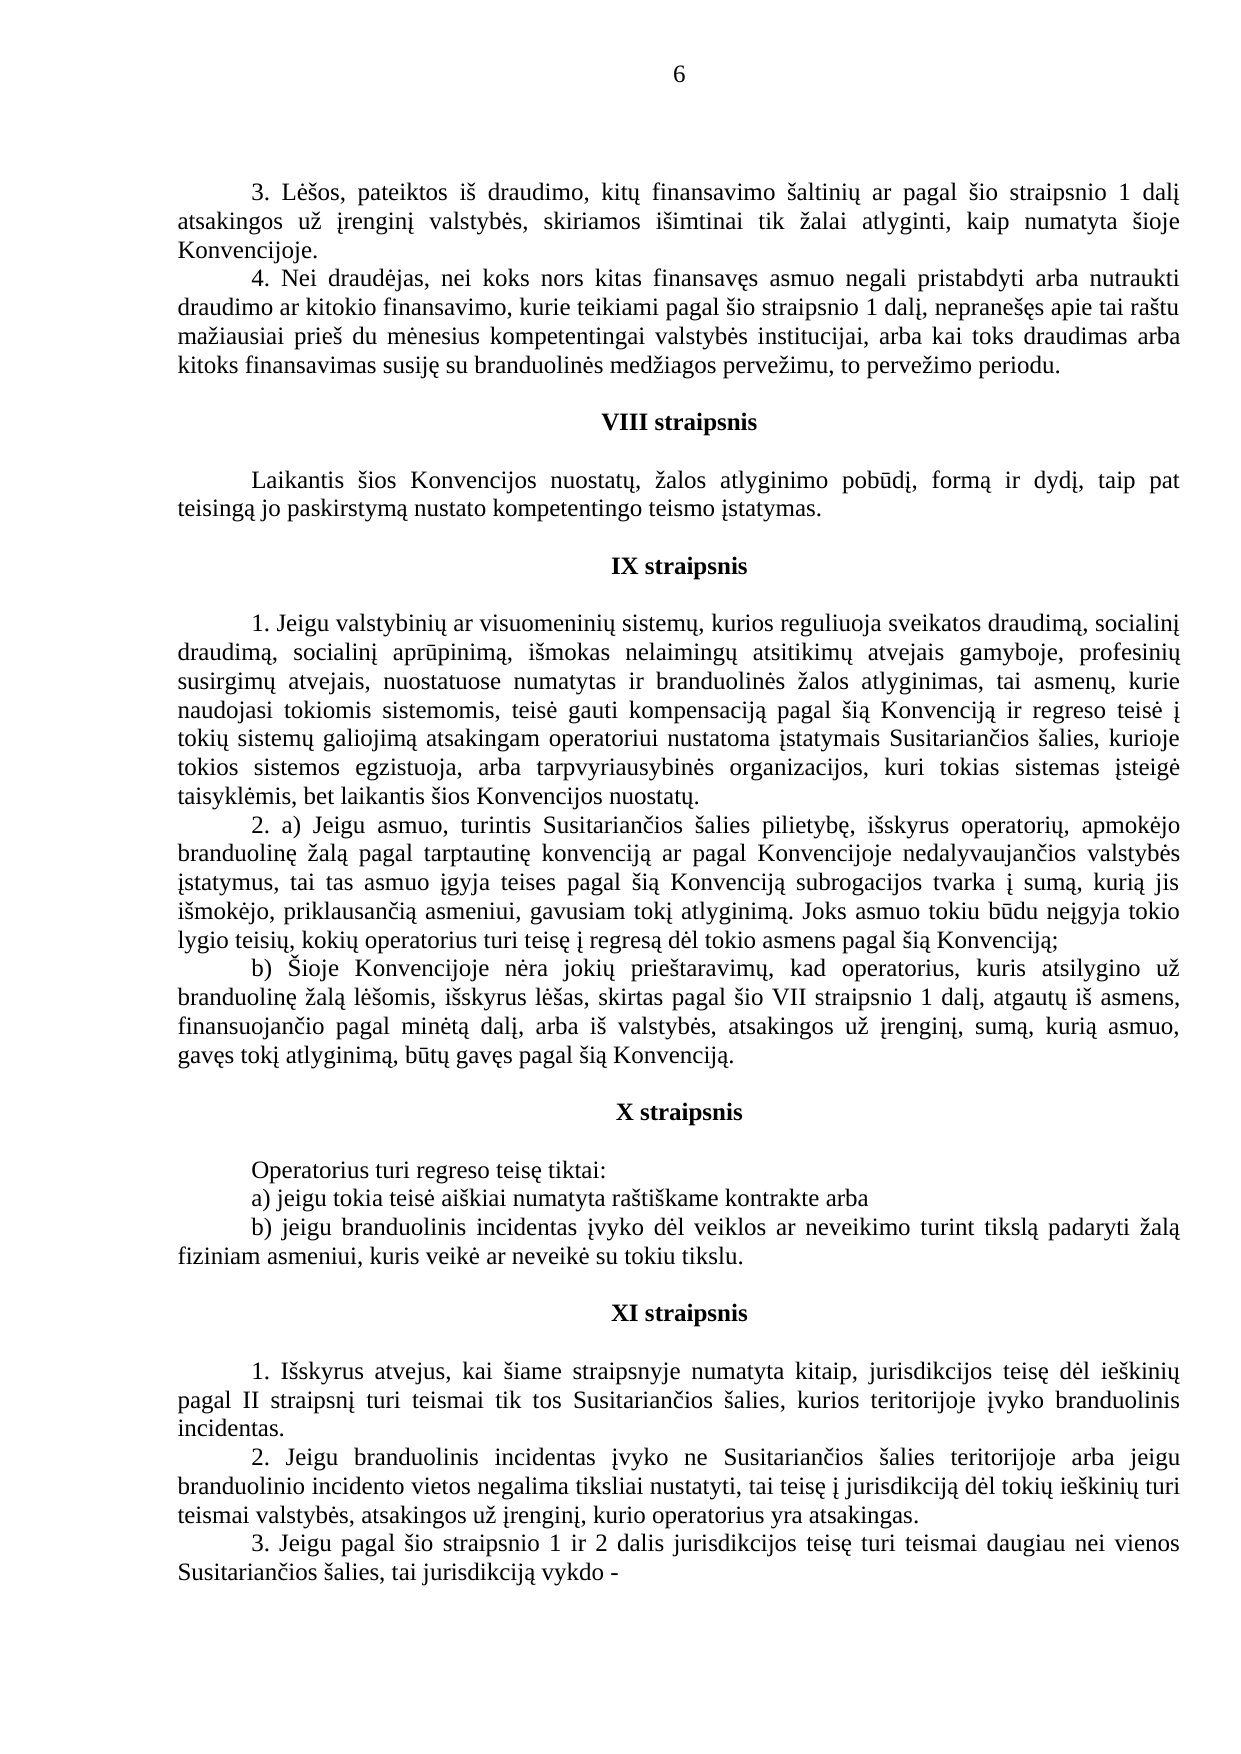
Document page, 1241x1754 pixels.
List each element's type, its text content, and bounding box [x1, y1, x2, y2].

text 2. a) Jeigu asmuo, turintis Susitariančios šalies pilietybę, išskyrus operatorių, apmokėjo branduolinę žalą pagal tarptautinę konvenciją ar pagal Konvencijoje nedalyvaujančios valstybės įstatymus, tai tas asmuo įgyja teises pagal šią Konvenciją subrogacijos tvarka į sumą, kurią jis išmokėjo, priklausančią asmeniui, gavusiam tokį atlyginimą. Joks asmuo tokiu būdu neįgyja tokio lygio teisių, kokių operatorius turi teisę į regresą dėl tokio asmens pagal šią Konvenciją; [177, 810, 1181, 953]
text 1. Jeigu valstybinių ar visuomeninių sistemų, kurios reguliuoja sveikatos draudimą, socialinį draudimą, socialinį aprūpinimą, išmokas nelaimingų atsitikimų atvejais gamyboje, profesinių susirgimų atvejais, nuostatuose numatytas ir branduolinės žalos atlyginimas, tai asmenų, kurie naudojasi tokiomis sistemomis, teisė gauti kompensaciją pagal šią Konvenciją ir regreso teisė į tokių sistemų galiojimą atsakingam operatoriui nustatoma įstatymais Susitariančios šalies, kurioje tokios sistemos egzistuoja, arba tarpvyriausybinės organizacijos, kuri tokias sistemas įsteigė taisyklėmis, bet laikantis šios Konvencijos nuostatų. [177, 608, 1181, 810]
text X straipsnis [177, 1097, 1181, 1126]
text b) Šioje Konvencijoje nėra jokių prieštaravimų, kad operatorius, kuris atsilygino už branduolinę žalą lėšomis, išskyrus lėšas, skirtas pagal šio VII straipsnio 1 dalį, atgautų iš asmens, finansuojančio pagal minėtą dalį, arba iš valstybės, atsakingos už įrenginį, sumą, kurią asmuo, gavęs tokį atlyginimą, būtų gavęs pagal šią Konvenciją. [177, 953, 1181, 1068]
text 4. Nei draudėjas, nei koks nors kitas finansavęs asmuo negali pristabdyti arba nutraukti draudimo ar kitokio finansavimo, kurie teikiami pagal šio straipsnio 1 dalį, nepranešęs apie tai raštu mažiausiai prieš du mėnesius kompetentingai valstybės institucijai, arba kai toks draudimas arba kitoks finansavimas susiję su branduolinės medžiagos pervežimu, to pervežimo periodu. [177, 263, 1181, 378]
text IX straipsnis [177, 551, 1181, 580]
text 3. Jeigu pagal šio straipsnio 1 ir 2 dalis jurisdikcijos teisę turi teismai daugiau nei vienos Susitariančios šalies, tai jurisdikciją vykdo - [177, 1528, 1181, 1586]
text XI straipsnis [177, 1298, 1181, 1327]
text Laikantis šios Konvencijos nuostatų, žalos atlyginimo pobūdį, formą ir dydį, taip pat teisingą jo paskirstymą nustato kompetentingo teismo įstatymas. [177, 465, 1181, 522]
text Operatorius turi regreso teisę tiktai: [177, 1155, 1181, 1183]
text 3. Lėšos, pateiktos iš draudimo, kitų finansavimo šaltinių ar pagal šio straipsnio 1 dalį atsakingos už įrenginį valstybės, skiriamos išimtinai tik žalai atlyginti, kaip numatyta šioje Konvencijoje. [177, 177, 1181, 263]
text a) jeigu tokia teisė aiškiai numatyta raštiškame kontrakte arba [177, 1183, 1181, 1212]
text VIII straipsnis [177, 407, 1181, 436]
text 1. Išskyrus atvejus, kai šiame straipsnyje numatyta kitaip, jurisdikcijos teisę dėl ieškinių pagal II straipsnį turi teismai tik tos Susitariančios šalies, kurios teritorijoje įvyko branduolinis incidentas. [177, 1356, 1181, 1442]
text 2. Jeigu branduolinis incidentas įvyko ne Susitariančios šalies teritorijoje arba jeigu branduolinio incidento vietos negalima tiksliai nustatyti, tai teisę į jurisdikciją dėl tokių ieškinių turi teismai valstybės, atsakingos už įrenginį, kurio operatorius yra atsakingas. [177, 1442, 1181, 1528]
text b) jeigu branduolinis incidentas įvyko dėl veiklos ar neveikimo turint tikslą padaryti žalą fiziniam asmeniui, kuris veikė ar neveikė su tokiu tikslu. [177, 1212, 1181, 1270]
